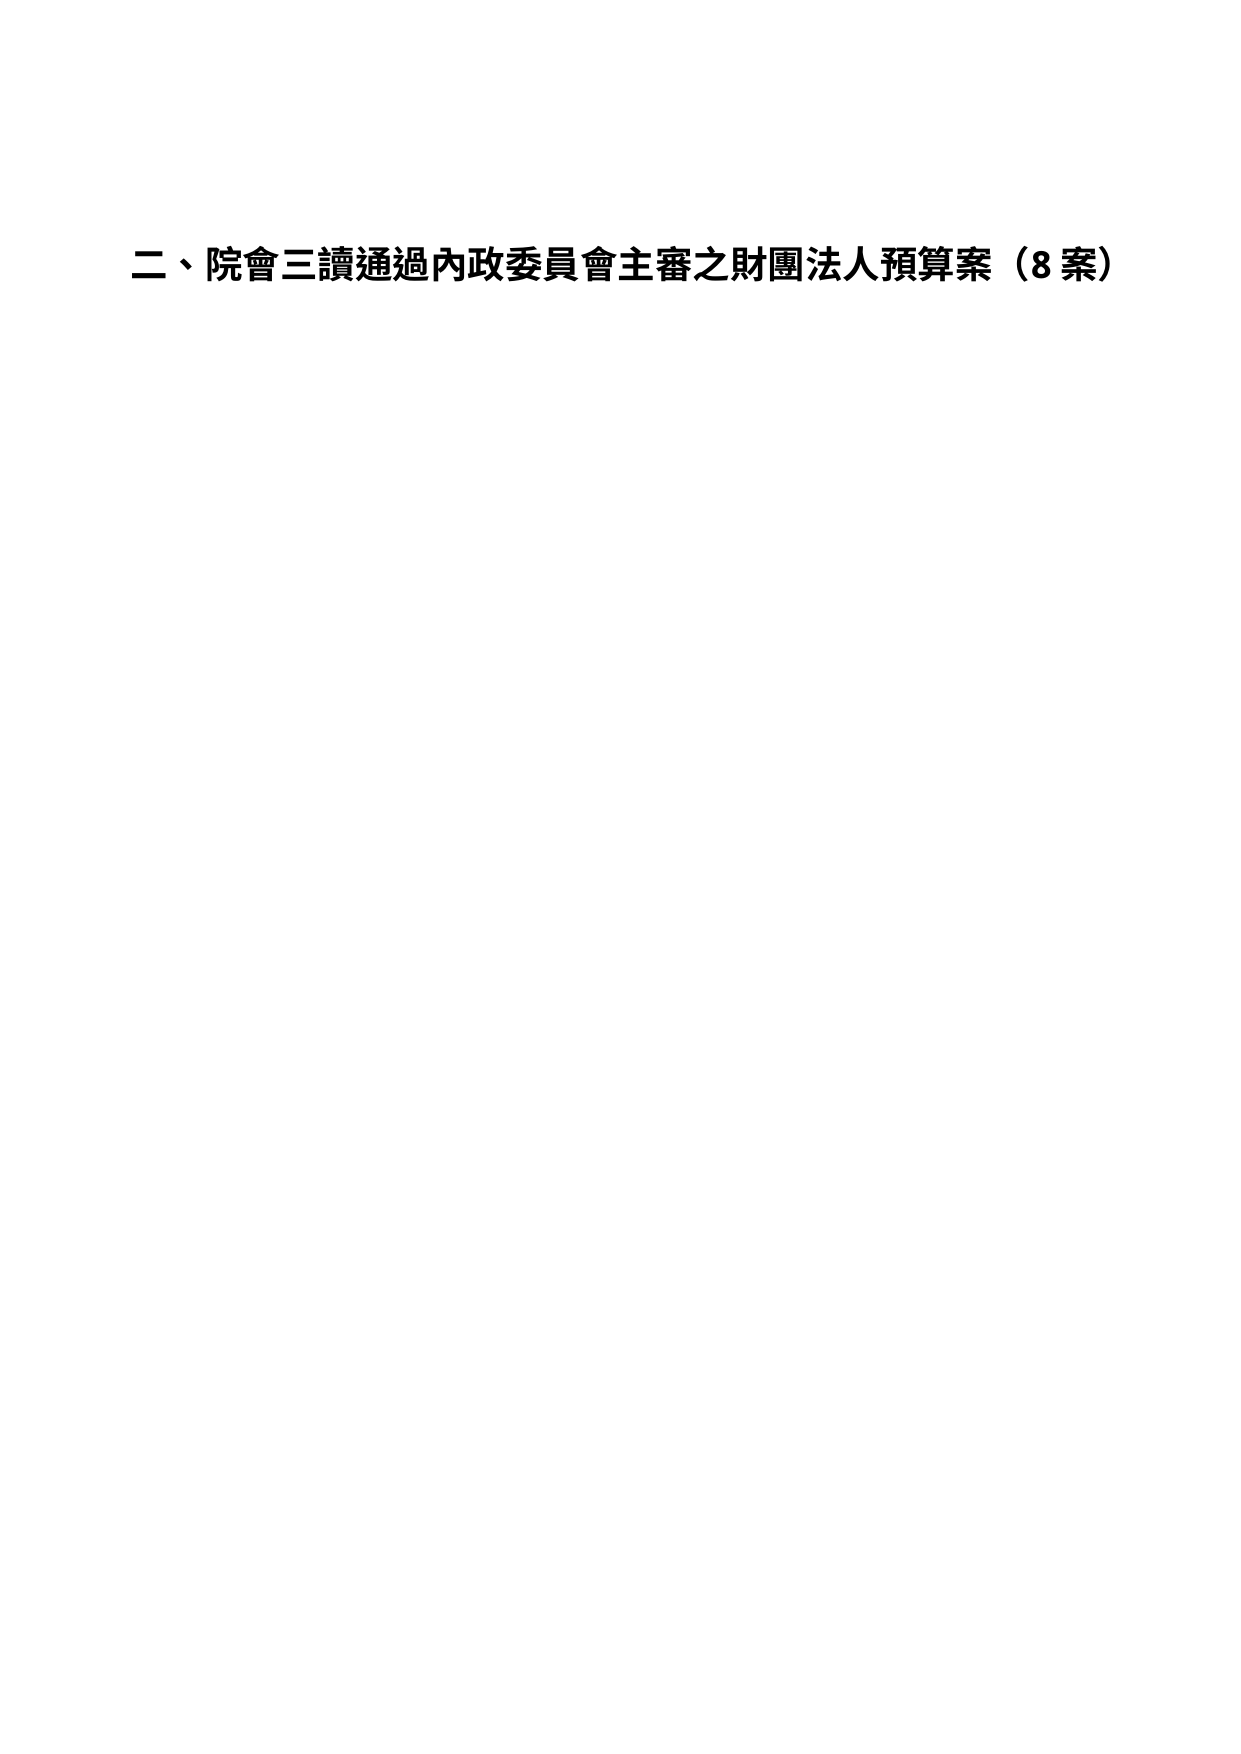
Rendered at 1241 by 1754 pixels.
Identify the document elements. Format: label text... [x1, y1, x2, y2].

text 二、院會三讀通過內政委員會主審之財團法人預算案（8案） [83, 221, 1184, 283]
